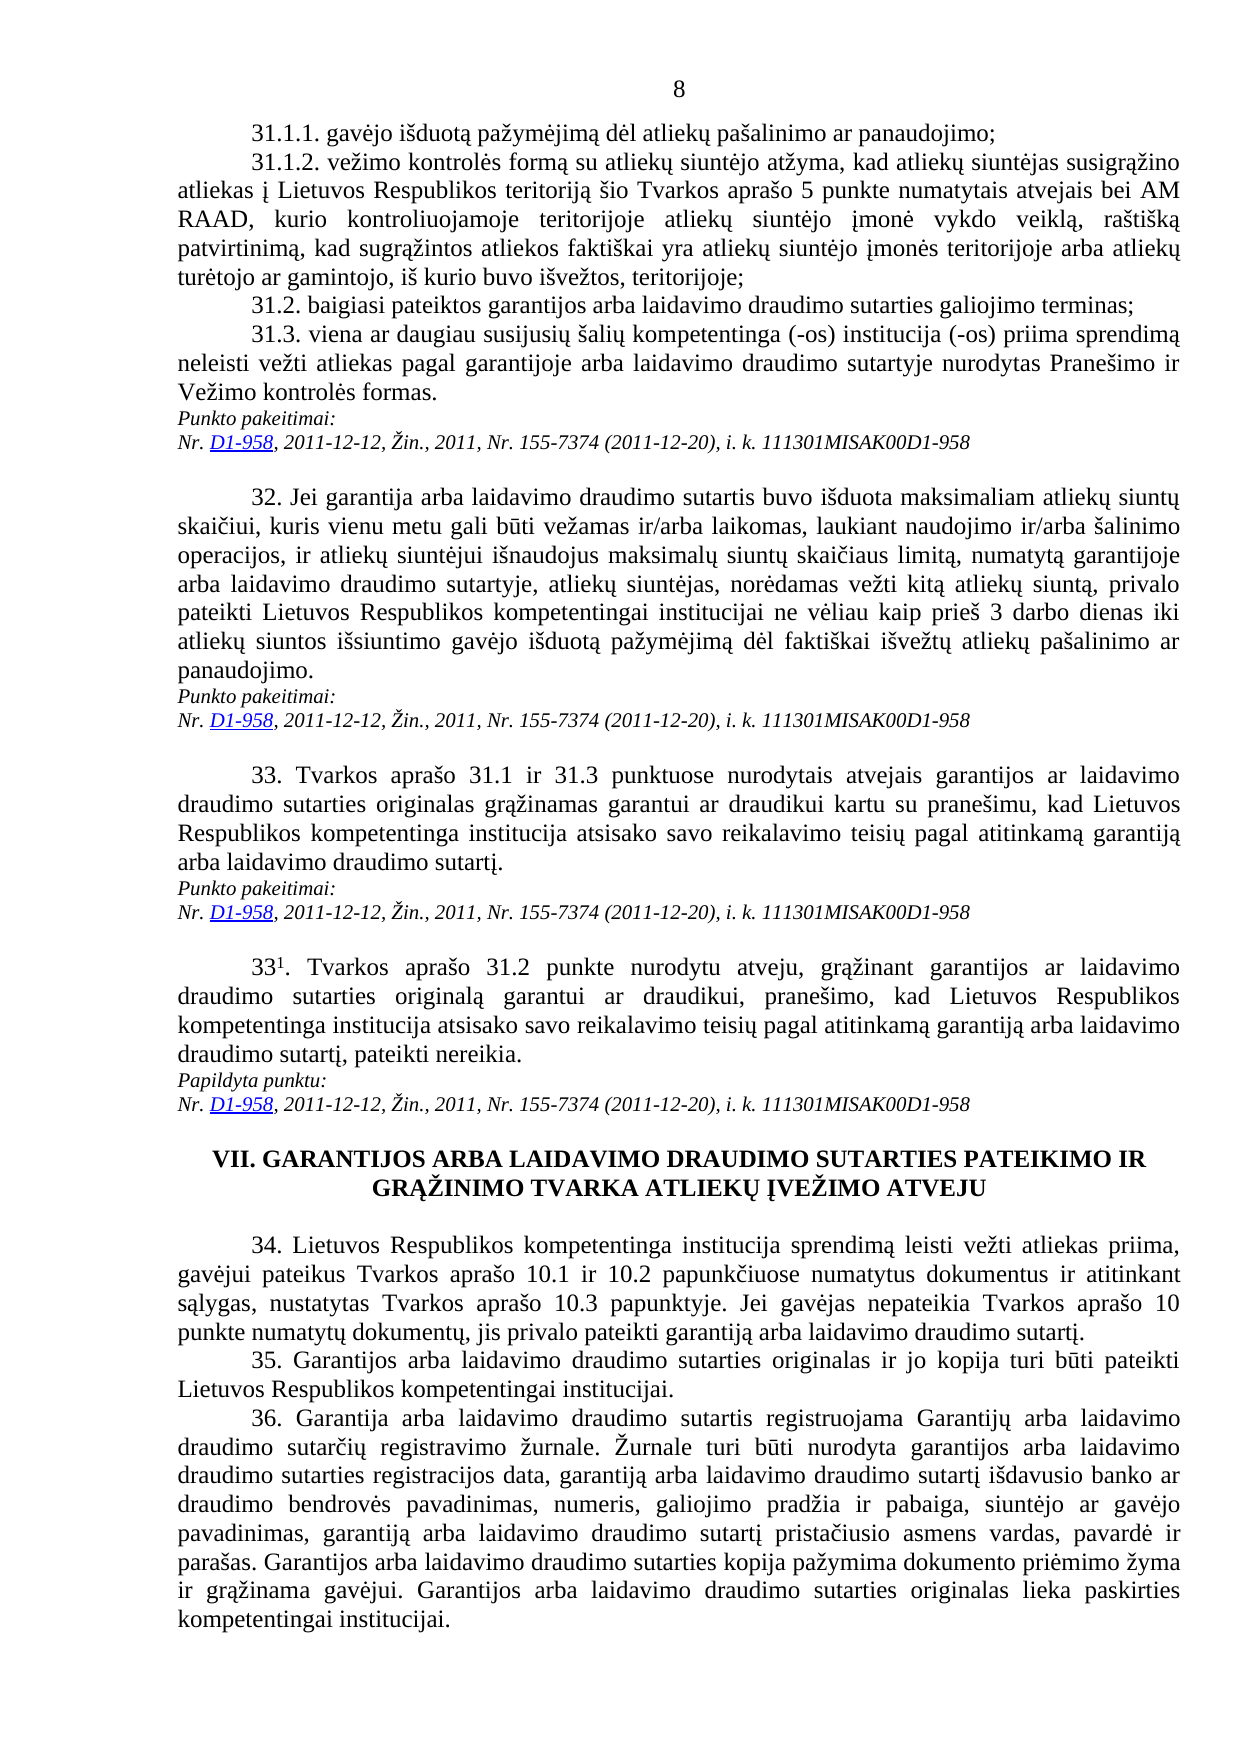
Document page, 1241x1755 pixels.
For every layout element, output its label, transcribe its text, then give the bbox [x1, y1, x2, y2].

text Nr. D1-958, 2011-12-12, Žin., 2011, Nr. 155-7374 (2011-12-20), i. k. 111301MISAK00D1-958 [177, 708, 1181, 732]
text 31.3. viena ar daugiau susijusių šalių kompetentinga (-os) institucija (-os) priima sprendimą neleisti vežti atliekas pagal garantijoje arba laidavimo draudimo sutartyje nurodytas Pranešimo ir Vežimo kontrolės formas. [177, 319, 1181, 406]
text 36. Garantija arba laidavimo draudimo sutartis registruojama Garantijų arba laidavimo draudimo sutarčių registravimo žurnale. Žurnale turi būti nurodyta garantijos arba laidavimo draudimo sutarties registracijos data, garantiją arba laidavimo draudimo sutartį išdavusio banko ar draudimo bendrovės pavadinimas, numeris, galiojimo pradžia ir pabaiga, siuntėjo ar gavėjo pavadinimas, garantiją arba laidavimo draudimo sutartį pristačiusio asmens vardas, pavardė ir parašas. Garantijos arba laidavimo draudimo sutarties kopija pažymima dokumento priėmimo žyma ir grąžinama gavėjui. Garantijos arba laidavimo draudimo sutarties originalas lieka paskirties kompetentingai institucijai. [177, 1403, 1181, 1633]
text Punkto pakeitimai: [177, 684, 1181, 708]
text 35. Garantijos arba laidavimo draudimo sutarties originalas ir jo kopija turi būti pateikti Lietuvos Respublikos kompetentingai institucijai. [177, 1346, 1181, 1403]
text Punkto pakeitimai: [177, 876, 1181, 900]
text VII. GARANTIJOS ARBA LAIDAVIMO DRAUDIMO SUTARTIES PATEIKIMO IR GRĄŽINIMO TVARKA ATLIEKŲ ĮVEŽIMO ATVEJU [177, 1144, 1181, 1202]
text 331. Tvarkos aprašo 31.2 punkte nurodytu atveju, grąžinant garantijos ar laidavimo draudimo sutarties originalą garantui ar draudikui, pranešimo, kad Lietuvos Respublikos kompetentinga institucija atsisako savo reikalavimo teisių pagal atitinkamą garantiją arba laidavimo draudimo sutartį, pateikti nereikia. [177, 952, 1181, 1067]
text Nr. D1-958, 2011-12-12, Žin., 2011, Nr. 155-7374 (2011-12-20), i. k. 111301MISAK00D1-958 [177, 900, 1181, 924]
text Nr. D1-958, 2011-12-12, Žin., 2011, Nr. 155-7374 (2011-12-20), i. k. 111301MISAK00D1-958 [177, 1092, 1181, 1116]
text Papildyta punktu: [177, 1067, 1181, 1092]
text 34. Lietuvos Respublikos kompetentinga institucija sprendimą leisti vežti atliekas priima, gavėjui pateikus Tvarkos aprašo 10.1 ir 10.2 papunkčiuose numatytus dokumentus ir atitinkant sąlygas, nustatytas Tvarkos aprašo 10.3 papunktyje. Jei gavėjas nepateikia Tvarkos aprašo 10 punkte numatytų dokumentų, jis privalo pateikti garantiją arba laidavimo draudimo sutartį. [177, 1231, 1181, 1346]
text 33. Tvarkos aprašo 31.1 ir 31.3 punktuose nurodytais atvejais garantijos ar laidavimo draudimo sutarties originalas grąžinamas garantui ar draudikui kartu su pranešimu, kad Lietuvos Respublikos kompetentinga institucija atsisako savo reikalavimo teisių pagal atitinkamą garantiją arba laidavimo draudimo sutartį. [177, 761, 1181, 876]
text 31.2. baigiasi pateiktos garantijos arba laidavimo draudimo sutarties galiojimo terminas; [177, 291, 1181, 319]
text Nr. D1-958, 2011-12-12, Žin., 2011, Nr. 155-7374 (2011-12-20), i. k. 111301MISAK00D1-958 [177, 430, 1181, 454]
text Punkto pakeitimai: [177, 406, 1181, 430]
text 32. Jei garantija arba laidavimo draudimo sutartis buvo išduota maksimaliam atliekų siuntų skaičiui, kuris vienu metu gali būti vežamas ir/arba laikomas, laukiant naudojimo ir/arba šalinimo operacijos, ir atliekų siuntėjui išnaudojus maksimalų siuntų skaičiaus limitą, numatytą garantijoje arba laidavimo draudimo sutartyje, atliekų siuntėjas, norėdamas vežti kitą atliekų siuntą, privalo pateikti Lietuvos Respublikos kompetentingai institucijai ne vėliau kaip prieš 3 darbo dienas iki atliekų siuntos išsiuntimo gavėjo išduotą pažymėjimą dėl faktiškai išvežtų atliekų pašalinimo ar panaudojimo. [177, 482, 1181, 684]
text 31.1.1. gavėjo išduotą pažymėjimą dėl atliekų pašalinimo ar panaudojimo; [177, 118, 1181, 147]
text 31.1.2. vežimo kontrolės formą su atliekų siuntėjo atžyma, kad atliekų siuntėjas susigrąžino atliekas į Lietuvos Respublikos teritoriją šio Tvarkos aprašo 5 punkte numatytais atvejais bei AM RAAD, kurio kontroliuojamoje teritorijoje atliekų siuntėjo įmonė vykdo veiklą, raštišką patvirtinimą, kad sugrąžintos atliekos faktiškai yra atliekų siuntėjo įmonės teritorijoje arba atliekų turėtojo ar gamintojo, iš kurio buvo išvežtos, teritorijoje; [177, 147, 1181, 291]
